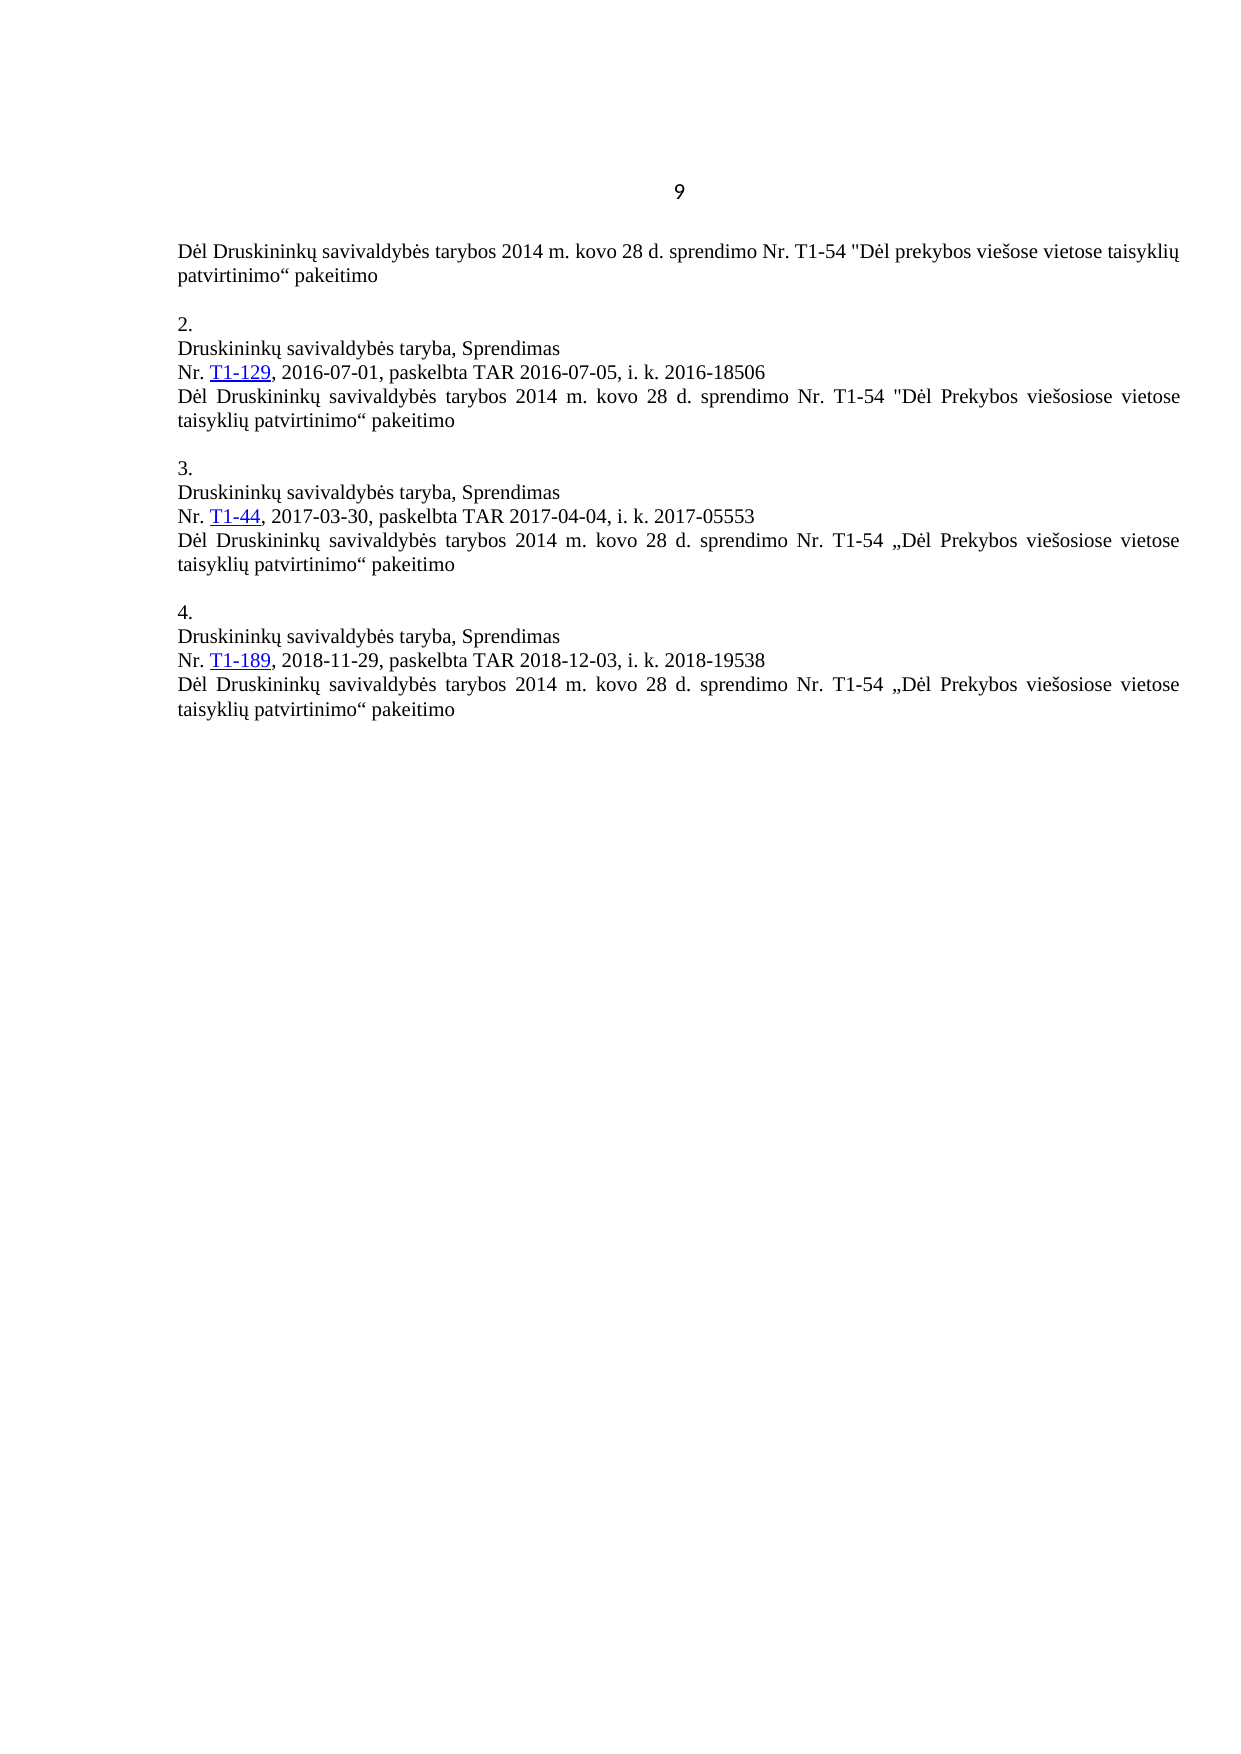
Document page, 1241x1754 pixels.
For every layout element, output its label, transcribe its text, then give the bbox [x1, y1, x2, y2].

text Nr. T1-44, 2017-03-30, paskelbta TAR 2017-04-04, i. k. 2017-05553 [177, 504, 1181, 528]
text Druskininkų savivaldybės taryba, Sprendimas [177, 336, 1181, 359]
text Nr. T1-189, 2018-11-29, paskelbta TAR 2018-12-03, i. k. 2018-19538 [177, 648, 1181, 672]
text Dėl Druskininkų savivaldybės tarybos 2014 m. kovo 28 d. sprendimo Nr. T1-54 "Dėl prekybos viešose vietose taisyklių patvirtinimo“ pakeitimo [177, 239, 1181, 287]
text Druskininkų savivaldybės taryba, Sprendimas [177, 480, 1181, 504]
text Dėl Druskininkų savivaldybės tarybos 2014 m. kovo 28 d. sprendimo Nr. T1-54 „Dėl Prekybos viešosiose vietose taisyklių patvirtinimo“ pakeitimo [177, 528, 1181, 576]
text 2. [177, 311, 1181, 336]
text Dėl Druskininkų savivaldybės tarybos 2014 m. kovo 28 d. sprendimo Nr. T1-54 „Dėl Prekybos viešosiose vietose taisyklių patvirtinimo“ pakeitimo [177, 672, 1181, 721]
text Dėl Druskininkų savivaldybės tarybos 2014 m. kovo 28 d. sprendimo Nr. T1-54 "Dėl Prekybos viešosiose vietose taisyklių patvirtinimo“ pakeitimo [177, 384, 1181, 432]
text Druskininkų savivaldybės taryba, Sprendimas [177, 624, 1181, 648]
text 3. [177, 456, 1181, 480]
text 4. [177, 600, 1181, 624]
text Nr. T1-129, 2016-07-01, paskelbta TAR 2016-07-05, i. k. 2016-18506 [177, 359, 1181, 384]
